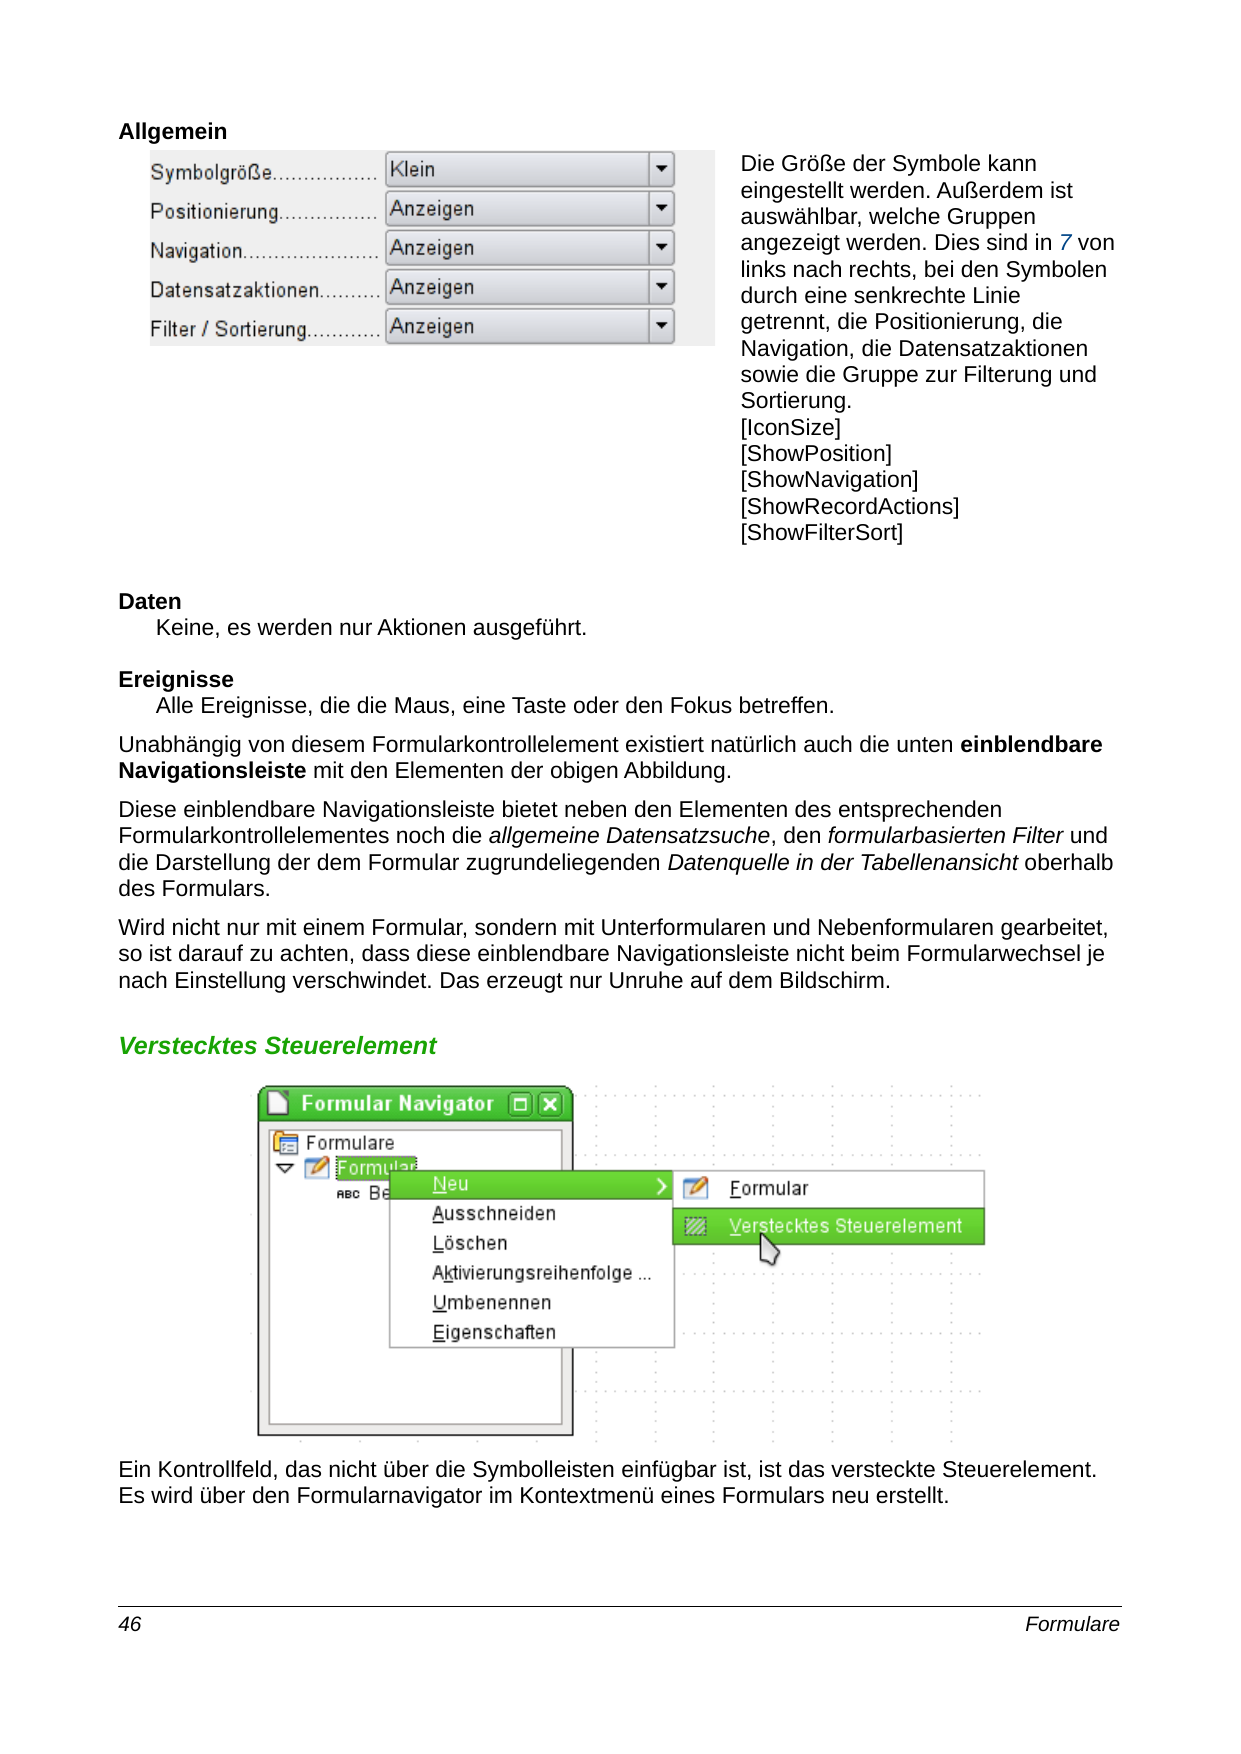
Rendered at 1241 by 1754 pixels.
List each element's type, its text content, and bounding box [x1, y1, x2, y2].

text Diese einblendbare Navigationsleiste bietet neben den Elementen des entsprechenden Formularkontrollelementes noch die allgemeine Datensatzsuche, den formularbasierten Filter und die Darstellung der dem Formular zugrundeliegenden Datenquelle in der Tabellenansicht oberhalb des Formulars. [118, 796, 1122, 902]
table_header [144, 145, 734, 564]
list Ereignisse [118, 666, 1122, 692]
picture [149, 150, 716, 346]
table_header Die Größe der Symbole kann eingestellt werden. Außerdem ist auswählbar, welche Gruppen angezeigt werden. Dies sind in Abbildung 7 von links nach rechts, bei den Symbolen durch eine senkrechte Linie getrennt, die Positionierung, die Navigation, die Datensatzaktionen sowie die Gruppe zur Filterung und Sortierung. [IconSize] [ShowPosition] [ShowNavigation] [ShowRecordActions] [ShowFilterSort] [735, 145, 1122, 564]
text Unabhängig von diesem Formularkontrollelement existiert natürlich auch die unten einblendbare Navigationsleiste mit den Elementen der obigen Abbildung. [118, 731, 1122, 784]
text Keine, es werden nur Aktionen ausgeführt. [156, 614, 1122, 641]
subtitle Verstecktes Steuerelement [118, 1031, 1122, 1059]
list Allgemein [118, 118, 1122, 144]
picture [250, 1078, 990, 1444]
text Wird nicht nur mit einem Formular, sondern mit Unterformularen und Nebenformularen gearbeitet, so ist darauf zu achten, dass diese einblendbare Navigationsleiste nicht beim Formularwechsel je nach Einstellung verschwindet. Das erzeugt nur Unruhe auf dem Bildschirm. [118, 914, 1122, 993]
list Daten [118, 588, 1122, 614]
text Alle Ereignisse, die die Maus, eine Taste oder den Fokus betreffen. [156, 692, 1122, 718]
text Ein Kontrollfeld, das nicht über die Symbolleisten einfügbar ist, ist das versteckte Steuerelement. Es wird über den Formularnavigator im Kontextmenü eines Formulars neu erstellt. [118, 1456, 1122, 1509]
